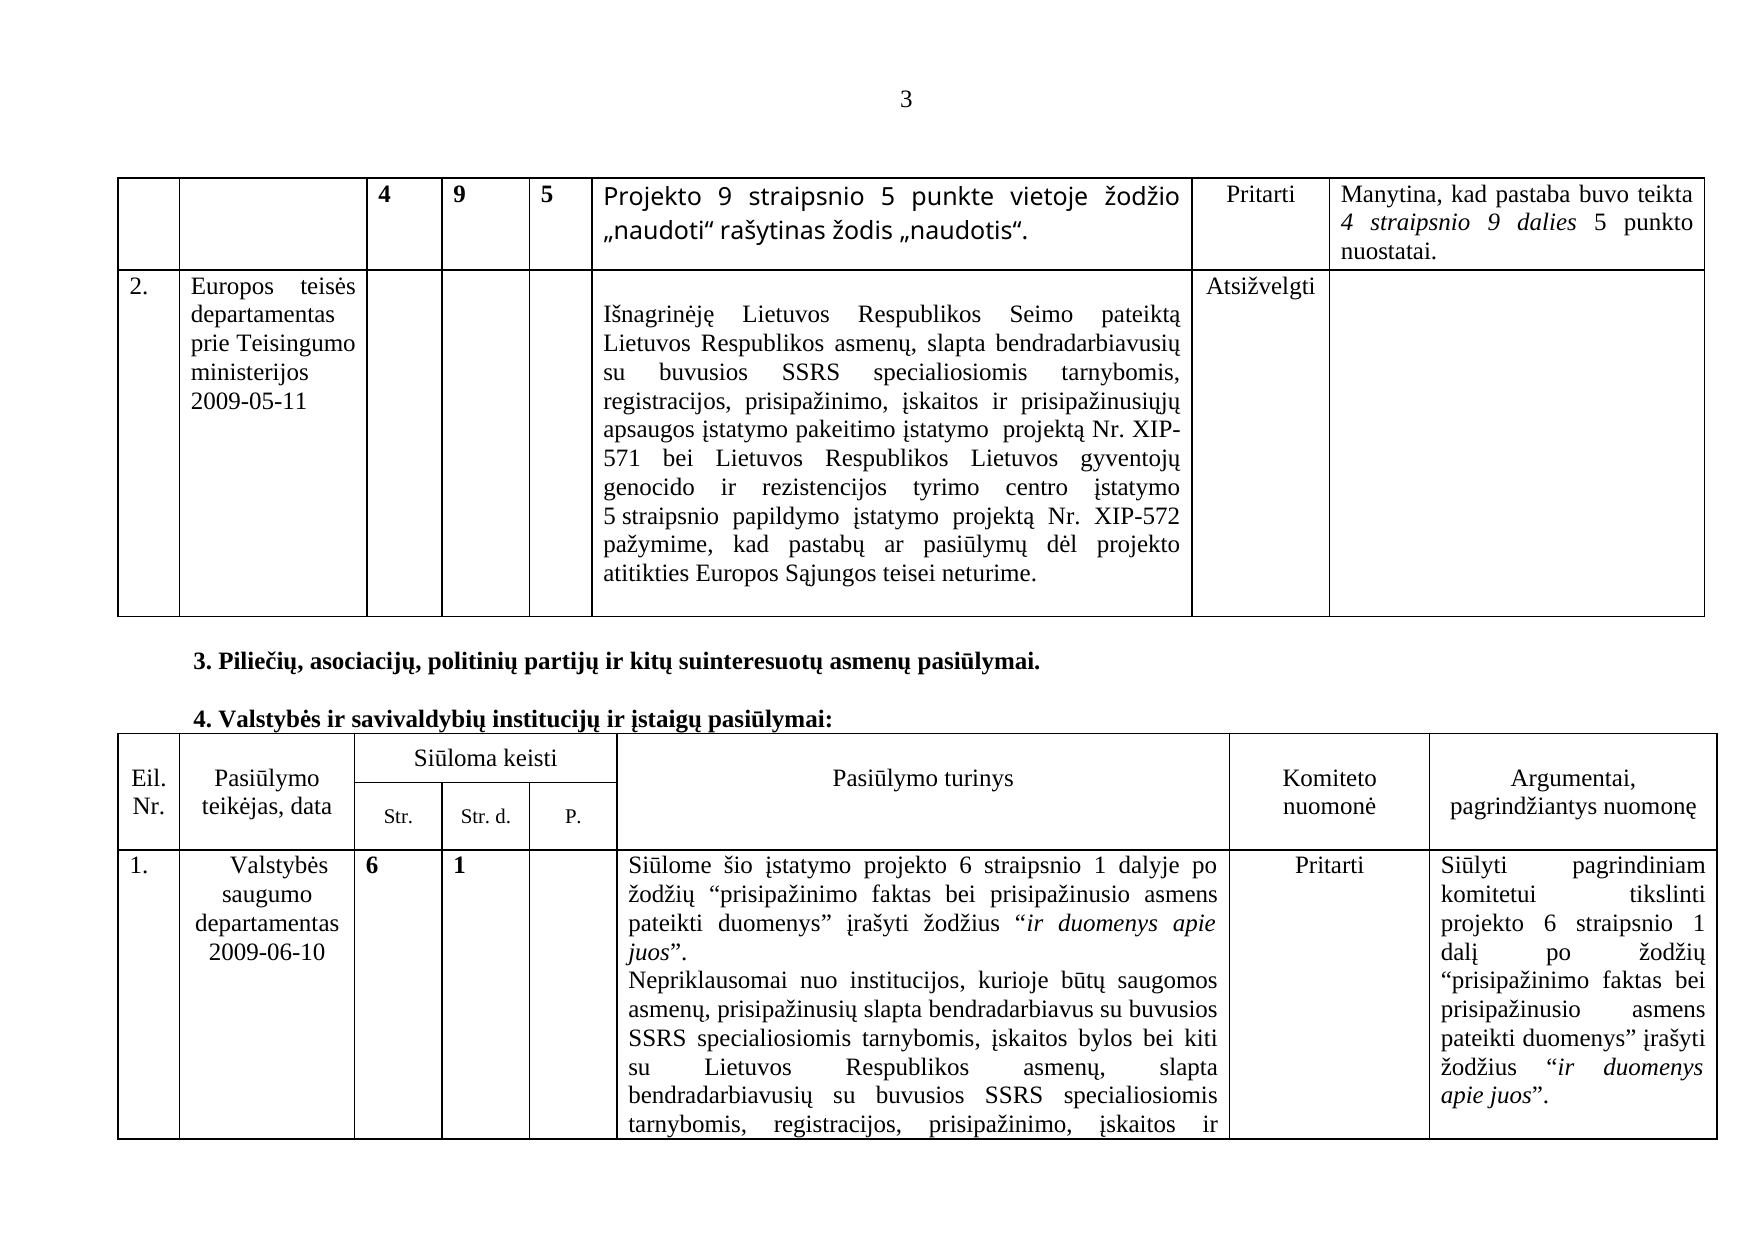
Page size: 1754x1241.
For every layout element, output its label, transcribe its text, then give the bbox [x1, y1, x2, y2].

table_cell Siūlyti pagrindiniam komitetui tikslinti projekto 6 straipsnio 1 dalį po žodžių “prisipažinimo faktas bei prisipažinusio asmens pateikti duomenys” įrašyti žodžius “ir duomenys apie juos”. [1430, 851, 1716, 1138]
table_cell 1. [119, 851, 179, 1138]
table_cell 1 [443, 851, 529, 1138]
table_cell [1330, 271, 1704, 616]
table_header Pasiūlymo teikėjas, data [180, 734, 354, 849]
table_cell Projekto 9 straipsnio 5 punkte vietoje žodžio „naudoti“ rašytinas žodis „naudotis“. [593, 179, 1191, 269]
table_cell [443, 271, 529, 616]
table_cell [180, 179, 366, 269]
table_header Pasiūlymo turinys [618, 734, 1229, 849]
text 3. Piliečių, asociacijų, politinių partijų ir kitų suinteresuotų asmenų pasiūlymai. [118, 646, 1694, 675]
table_cell Pritarti [1230, 851, 1429, 1138]
table_cell [119, 179, 179, 269]
table_cell Atsižvelgti [1193, 271, 1329, 616]
table_cell [368, 271, 441, 616]
table_header Komiteto nuomonė [1230, 734, 1429, 849]
table_cell Siūlome šio įstatymo projekto 6 straipsnio 1 dalyje po žodžių “prisipažinimo faktas bei prisipažinusio asmens pateikti duomenys” įrašyti žodžius “ir duomenys apie juos”. Nepriklausomai nuo institucijos, kurioje būtų saugomos asmenų, prisipažinusių slapta bendradarbiavus su buvusios SSRS specialiosiomis tarnybomis, įskaitos bylos bei kiti su Lietuvos Respublikos asmenų, slapta bendradarbiavusių su buvusios SSRS specialiosiomis tarnybomis, registracijos, prisipažinimo, įskaitos ir [618, 851, 1229, 1138]
table_cell [530, 851, 616, 1138]
table_header Eil. Nr. [119, 734, 179, 849]
table_cell 6 [355, 851, 441, 1138]
table_cell 4 [368, 179, 441, 269]
table_cell Manytina, kad pastaba buvo teikta 4 straipsnio 9 dalies 5 punkto nuostatai. [1330, 179, 1704, 269]
table_cell Str. [355, 783, 441, 849]
table_cell Europos teisės departamentas prie Teisingumo ministerijos 2009-05-11 [180, 271, 366, 616]
table_cell Išnagrinėję Lietuvos Respublikos Seimo pateiktą Lietuvos Respublikos asmenų, slapta bendradarbiavusių su buvusios SSRS specialiosiomis tarnybomis, registracijos, prisipažinimo, įskaitos ir prisipažinusiųjų apsaugos įstatymo pakeitimo įstatymo projektą Nr. XIP-571 bei Lietuvos Respublikos Lietuvos gyventojų genocido ir rezistencijos tyrimo centro įstatymo 5 straipsnio papildymo įstatymo projektą Nr. XIP-572 pažymime, kad pastabų ar pasiūlymų dėl projekto atitikties Europos Sąjungos teisei neturime. [593, 271, 1191, 616]
table_cell Pritarti [1193, 179, 1329, 269]
table_cell P. [530, 783, 616, 849]
table_cell 5 [530, 179, 591, 269]
table_cell 2. [119, 271, 179, 616]
table_cell Valstybės saugumo departamentas 2009-06-10 [180, 851, 354, 1138]
table_cell Str. d. [443, 783, 529, 849]
table_header Argumentai, pagrindžiantys nuomonę [1430, 734, 1716, 849]
text 4. Valstybės ir savivaldybių institucijų ir įstaigų pasiūlymai: [118, 704, 1694, 732]
table_cell [530, 271, 591, 616]
table_header Siūloma keisti [355, 734, 616, 782]
table_cell 9 [443, 179, 529, 269]
